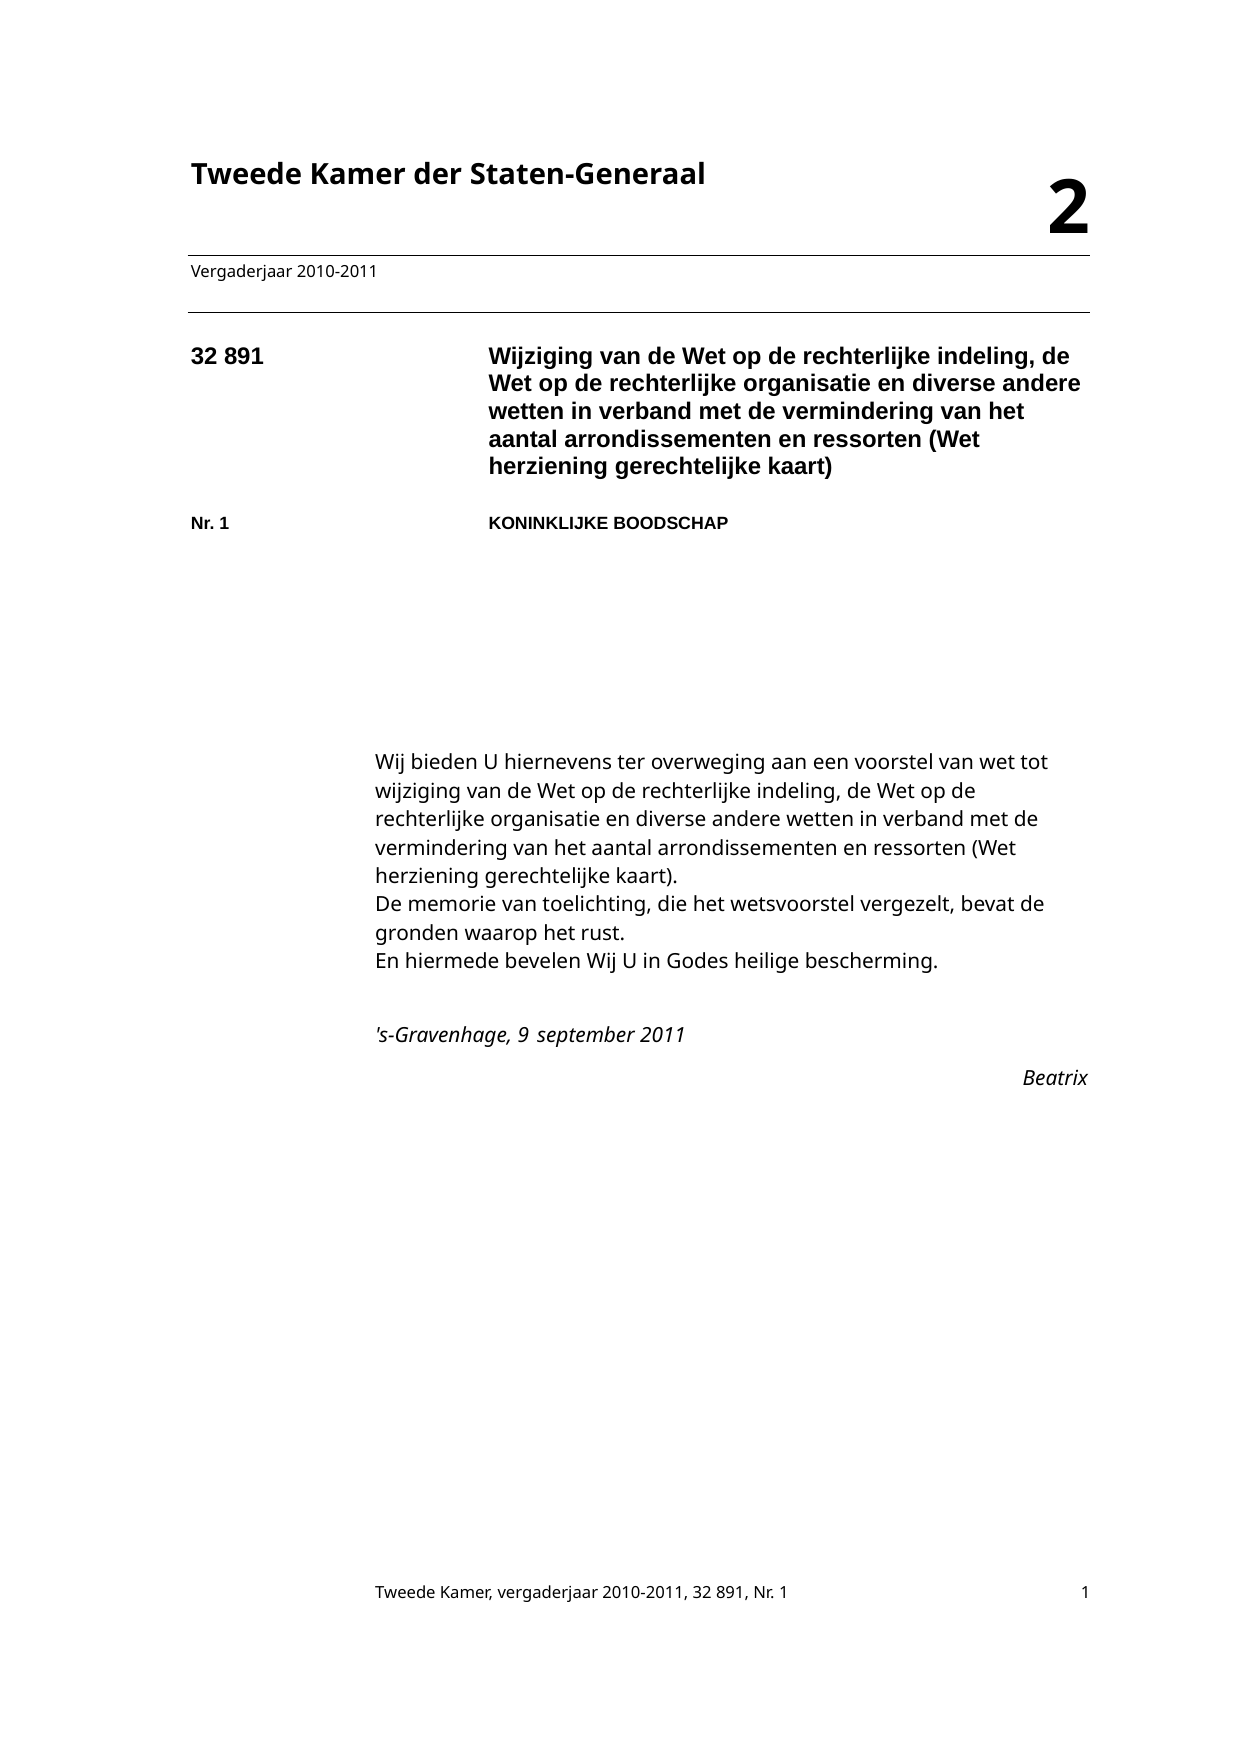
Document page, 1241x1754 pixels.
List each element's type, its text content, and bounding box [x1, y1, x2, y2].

table_cell [188, 313, 485, 339]
table_cell Vergaderjaar 2010-2011 [188, 256, 485, 312]
text De memorie van toelichting, die het wetsvoorstel vergezelt, bevat de gronden waarop het rust. [375, 889, 1090, 946]
table_header 2 [910, 150, 1090, 255]
table_cell [485, 256, 1090, 312]
table_cell 32 891 [188, 339, 485, 510]
text 's-Gravenhage, 9 september 2011 [375, 1020, 1090, 1048]
text Wij bieden U hiernevens ter overweging aan een voorstel van wet tot wijziging van de Wet op de rechterlijke indeling, de Wet op de rechterlijke organisatie en diverse andere wetten in verband met de vermindering van het aantal arrondissementen en ressorten (Wet herziening gerechtelijke kaart). [375, 747, 1090, 889]
table_cell [485, 313, 1090, 339]
text En hiermede bevelen Wij U in Godes heilige bescherming. [375, 946, 1090, 975]
table_cell KONINKLIJKE BOODSCHAP [485, 510, 1090, 629]
table_header Tweede Kamer der Staten-Generaal [188, 150, 909, 255]
table_cell Nr. 1 [188, 510, 485, 629]
text Beatrix [375, 1063, 1090, 1092]
table_cell Wijziging van de Wet op de rechterlijke indeling, de Wet op de rechterlijke organisatie en diverse andere wetten in verband met de vermindering van het aantal arrondissementen en ressorten (Wet herziening gerechtelijke kaart) [485, 339, 1090, 510]
